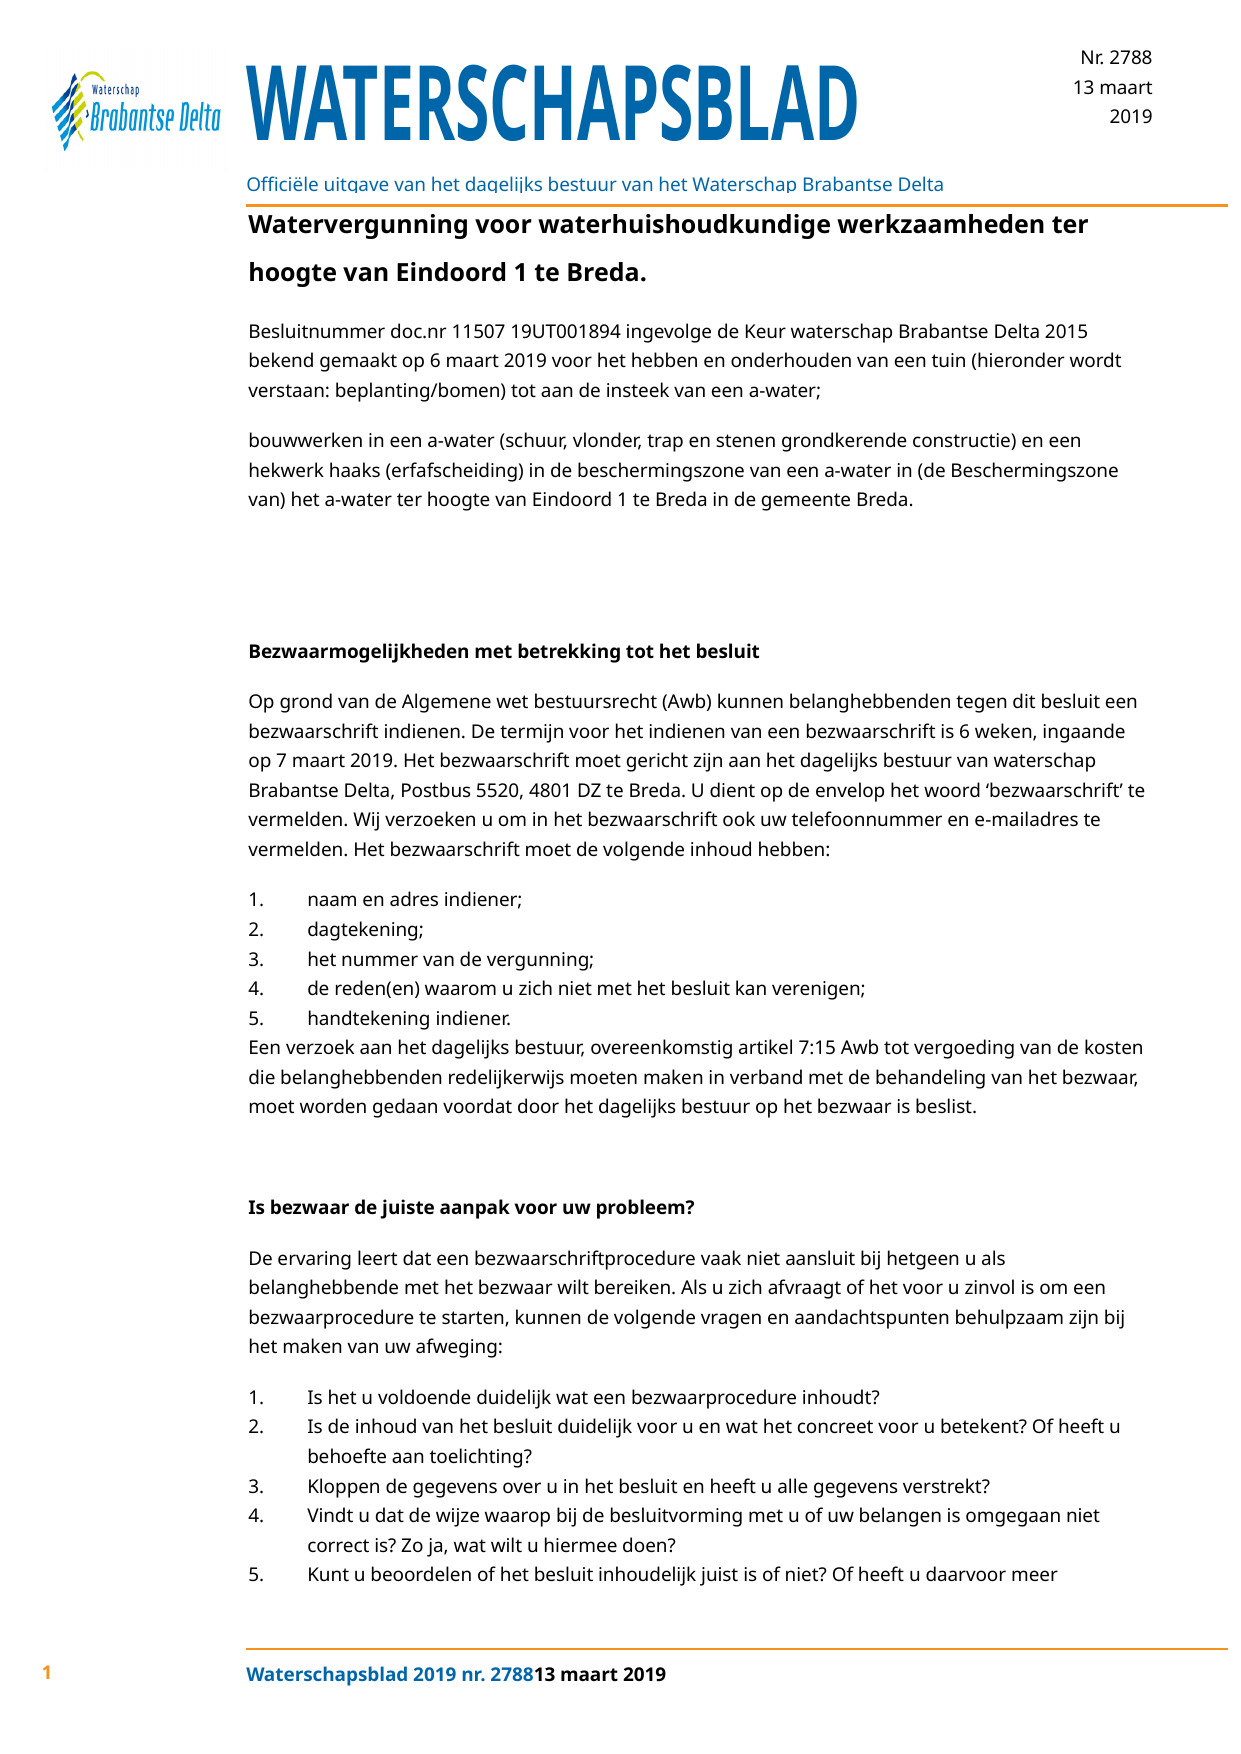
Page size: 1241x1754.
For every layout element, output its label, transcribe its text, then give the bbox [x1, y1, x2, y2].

list Kloppen de gegevens over u in het besluit en heeft u alle gegevens verstrekt? [248, 1473, 1152, 1499]
picture [41, 47, 231, 172]
list naam en adres indiener; [248, 887, 1152, 912]
list Kunt u beoordelen of het besluit inhoudelijk juist is of niet? Of heeft u daarvoor meer [248, 1562, 1152, 1587]
text Is bezwaar de juiste aanpak voor uw probleem? [248, 1194, 1152, 1220]
text bouwwerken in een a-water (schuur, vlonder, trap en stenen grondkerende constructie) en een hekwerk haaks (erfafscheiding) in de beschermingszone van een a-water in (de Beschermingszone van) het a-water ter hoogte van Eindoord 1 te Breda in de gemeente Breda. [248, 427, 1152, 512]
text Bezwaarmogelijkheden met betrekking tot het besluit [248, 638, 1152, 664]
text Besluitnummer doc.nr 11507 19UT001894 ingevolge de Keur waterschap Brabantse Delta 2015 bekend gemaakt op 6 maart 2019 voor het hebben en onderhouden van een tuin (hieronder wordt verstaan: beplanting/bomen) tot aan de insteek van een a-water; [248, 318, 1152, 403]
text Watervergunning voor waterhuishoudkundige werkzaamheden ter hoogte van Eindoord 1 te Breda. [248, 207, 1152, 288]
text De ervaring leert dat een bezwaarschriftprocedure vaak niet aansluit bij hetgeen u als belanghebbende met het bezwaar wilt bereiken. Als u zich afvraagt of het voor u zinvol is om een bezwaarprocedure te starten, kunnen de volgende vragen en aandachtspunten behulpzaam zijn bij het maken van uw afweging: [248, 1245, 1152, 1359]
list dagtekening; [248, 916, 1152, 942]
list het nummer van de vergunning; [248, 946, 1152, 972]
text Een verzoek aan het dagelijks bestuur, overeenkomstig artikel 7:15 Awb tot vergoeding van de kosten die belanghebbenden redelijkerwijs moeten maken in verband met de behandeling van het bezwaar, moet worden gedaan voordat door het dagelijks bestuur op het bezwaar is beslist. [248, 1034, 1152, 1119]
list Vindt u dat de wijze waarop bij de besluitvorming met u of uw belangen is omgegaan niet correct is? Zo ja, wat wilt u hiermee doen? [248, 1502, 1152, 1558]
list Is de inhoud van het besluit duidelijk voor u en wat het concreet voor u betekent? Of heeft u behoefte aan toelichting? [248, 1414, 1152, 1469]
text Op grond van de Algemene wet bestuursrecht (Awb) kunnen belanghebbenden tegen dit besluit een bezwaarschrift indienen. De termijn voor het indienen van een bezwaarschrift is 6 weken, ingaande op 7 maart 2019. Het bezwaarschrift moet gericht zijn aan het dagelijks bestuur van waterschap Brabantse Delta, Postbus 5520, 4801 DZ te Breda. U dient op de envelop het woord ‘bezwaarschrift’ te vermelden. Wij verzoeken u om in het bezwaarschrift ook uw telefoonnummer en e‑mailadres te vermelden. Het bezwaarschrift moet de volgende inhoud hebben: [248, 688, 1152, 862]
list de reden(en) waarom u zich niet met het besluit kan verenigen; [248, 975, 1152, 1001]
list Is het u voldoende duidelijk wat een bezwaarprocedure inhoudt? [248, 1384, 1152, 1410]
list handtekening indiener. [248, 1005, 1152, 1031]
